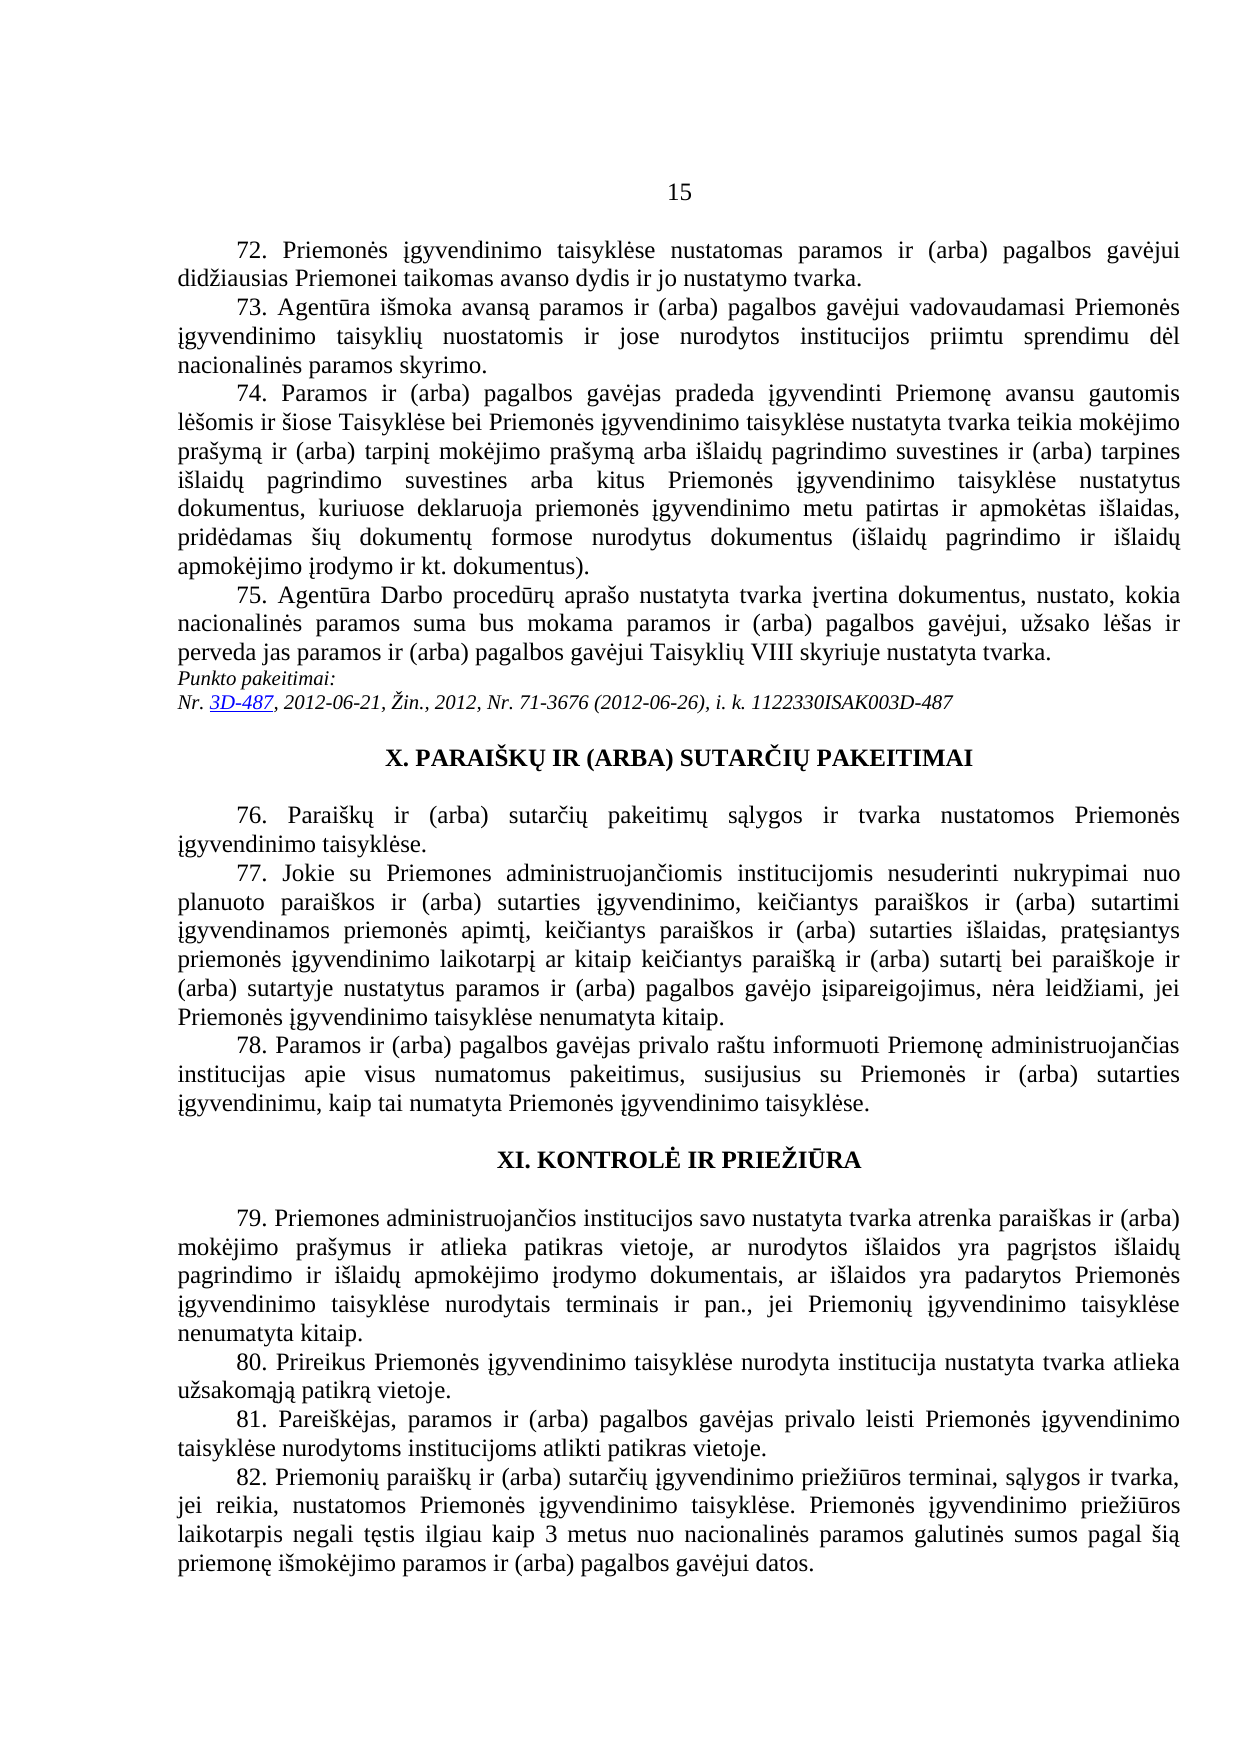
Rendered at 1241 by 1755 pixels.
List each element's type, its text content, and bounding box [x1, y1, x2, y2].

text X. PARAIŠKŲ IR (ARBA) SUTARČIŲ PAKEITIMAI [177, 743, 1181, 772]
text 78. Paramos ir (arba) pagalbos gavėjas privalo raštu informuoti Priemonę administruojančias institucijas apie visus numatomus pakeitimus, susijusius su Priemonės ir (arba) sutarties įgyvendinimu, kaip tai numatyta Priemonės įgyvendinimo taisyklėse. [177, 1030, 1181, 1117]
text 76. Paraiškų ir (arba) sutarčių pakeitimų sąlygos ir tvarka nustatomos Priemonės įgyvendinimo taisyklėse. [177, 800, 1181, 858]
text 72. Priemonės įgyvendinimo taisyklėse nustatomas paramos ir (arba) pagalbos gavėjui didžiausias Priemonei taikomas avanso dydis ir jo nustatymo tvarka. [177, 235, 1181, 292]
text Nr. 3D-487, 2012-06-21, Žin., 2012, Nr. 71-3676 (2012-06-26), i. k. 1122330ISAK003D-487 [177, 690, 1181, 714]
text 73. Agentūra išmoka avansą paramos ir (arba) pagalbos gavėjui vadovaudamasi Priemonės įgyvendinimo taisyklių nuostatomis ir jose nurodytos institucijos priimtu sprendimu dėl nacionalinės paramos skyrimo. [177, 292, 1181, 378]
text 75. Agentūra Darbo procedūrų aprašo nustatyta tvarka įvertina dokumentus, nustato, kokia nacionalinės paramos suma bus mokama paramos ir (arba) pagalbos gavėjui, užsako lėšas ir perveda jas paramos ir (arba) pagalbos gavėjui Taisyklių VIII skyriuje nustatyta tvarka. [177, 580, 1181, 666]
text 79. Priemones administruojančios institucijos savo nustatyta tvarka atrenka paraiškas ir (arba) mokėjimo prašymus ir atlieka patikras vietoje, ar nurodytos išlaidos yra pagrįstos išlaidų pagrindimo ir išlaidų apmokėjimo įrodymo dokumentais, ar išlaidos yra padarytos Priemonės įgyvendinimo taisyklėse nurodytais terminais ir pan., jei Priemonių įgyvendinimo taisyklėse nenumatyta kitaip. [177, 1203, 1181, 1347]
text XI. KONTROLĖ IR PRIEŽIŪRA [177, 1145, 1181, 1174]
text Punkto pakeitimai: [177, 666, 1181, 690]
text 80. Prireikus Priemonės įgyvendinimo taisyklėse nurodyta institucija nustatyta tvarka atlieka užsakomąją patikrą vietoje. [177, 1347, 1181, 1404]
text 81. Pareiškėjas, paramos ir (arba) pagalbos gavėjas privalo leisti Priemonės įgyvendinimo taisyklėse nurodytoms institucijoms atlikti patikras vietoje. [177, 1404, 1181, 1462]
text 77. Jokie su Priemones administruojančiomis institucijomis nesuderinti nukrypimai nuo planuoto paraiškos ir (arba) sutarties įgyvendinimo, keičiantys paraiškos ir (arba) sutartimi įgyvendinamos priemonės apimtį, keičiantys paraiškos ir (arba) sutarties išlaidas, pratęsiantys priemonės įgyvendinimo laikotarpį ar kitaip keičiantys paraišką ir (arba) sutartį bei paraiškoje ir (arba) sutartyje nustatytus paramos ir (arba) pagalbos gavėjo įsipareigojimus, nėra leidžiami, jei Priemonės įgyvendinimo taisyklėse nenumatyta kitaip. [177, 858, 1181, 1030]
text 82. Priemonių paraiškų ir (arba) sutarčių įgyvendinimo priežiūros terminai, sąlygos ir tvarka, jei reikia, nustatomos Priemonės įgyvendinimo taisyklėse. Priemonės įgyvendinimo priežiūros laikotarpis negali tęstis ilgiau kaip 3 metus nuo nacionalinės paramos galutinės sumos pagal šią priemonę išmokėjimo paramos ir (arba) pagalbos gavėjui datos. [177, 1462, 1181, 1577]
text 74. Paramos ir (arba) pagalbos gavėjas pradeda įgyvendinti Priemonę avansu gautomis lėšomis ir šiose Taisyklėse bei Priemonės įgyvendinimo taisyklėse nustatyta tvarka teikia mokėjimo prašymą ir (arba) tarpinį mokėjimo prašymą arba išlaidų pagrindimo suvestines ir (arba) tarpines išlaidų pagrindimo suvestines arba kitus Priemonės įgyvendinimo taisyklėse nustatytus dokumentus, kuriuose deklaruoja priemonės įgyvendinimo metu patirtas ir apmokėtas išlaidas, pridėdamas šių dokumentų formose nurodytus dokumentus (išlaidų pagrindimo ir išlaidų apmokėjimo įrodymo ir kt. dokumentus). [177, 378, 1181, 580]
